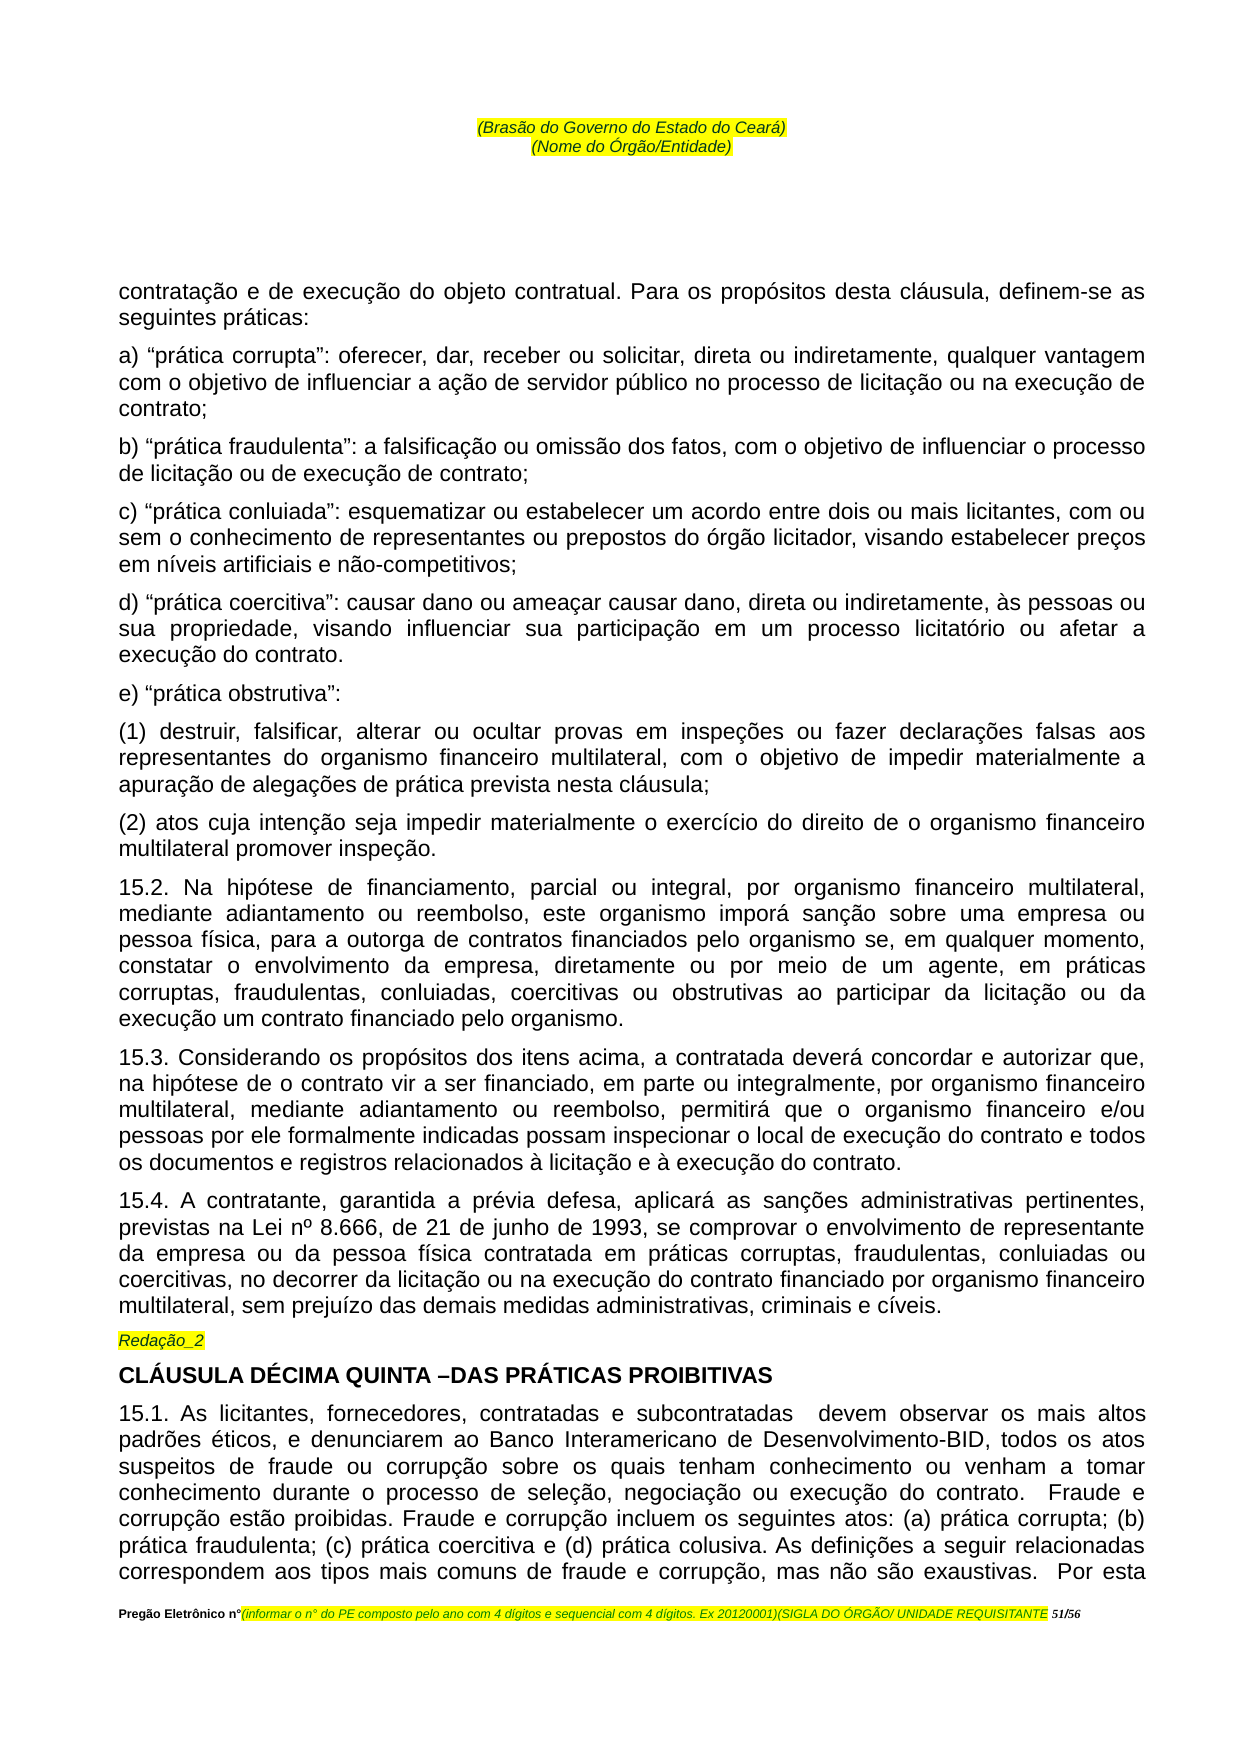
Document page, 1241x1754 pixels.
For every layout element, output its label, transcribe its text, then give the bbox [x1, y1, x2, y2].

text b) “prática fraudulenta”: a falsificação ou omissão dos fatos, com o objetivo de influenciar o processo de licitação ou de execução de contrato; [118, 433, 1146, 486]
text (1) destruir, falsificar, alterar ou ocultar provas em inspeções ou fazer declarações falsas aos representantes do organismo financeiro multilateral, com o objetivo de impedir materialmente a apuração de alegações de prática prevista nesta cláusula; [118, 718, 1146, 797]
text d) “prática coercitiva”: causar dano ou ameaçar causar dano, direta ou indiretamente, às pessoas ou sua propriedade, visando influenciar sua participação em um processo licitatório ou afetar a execução do contrato. [118, 589, 1146, 668]
text 15.1. As licitantes, fornecedores, contratadas e subcontratadas devem observar os mais altos padrões éticos, e denunciarem ao Banco Interamericano de Desenvolvimento-BID, todos os atos suspeitos de fraude ou corrupção sobre os quais tenham conhecimento ou venham a tomar conhecimento durante o processo de seleção, negociação ou execução do contrato. Fraude e corrupção estão proibidas. Fraude e corrupção incluem os seguintes atos: (a) prática corrupta; (b) prática fraudulenta; (c) prática coercitiva e (d) prática colusiva. As definições a seguir relacionadas correspondem aos tipos mais comuns de fraude e corrupção, mas não são exaustivas. Por esta [118, 1400, 1146, 1584]
text a) “prática corrupta”: oferecer, dar, receber ou solicitar, direta ou indiretamente, qualquer vantagem com o objetivo de influenciar a ação de servidor público no processo de licitação ou na execução de contrato; [118, 342, 1146, 421]
text e) “prática obstrutiva”: [118, 680, 1146, 706]
text CLÁUSULA DÉCIMA QUINTA –DAS PRÁTICAS PROIBITIVAS [118, 1362, 1146, 1388]
text (2) atos cuja intenção seja impedir materialmente o exercício do direito de o organismo financeiro multilateral promover inspeção. [118, 809, 1146, 862]
text 15.4. A contratante, garantida a prévia defesa, aplicará as sanções administrativas pertinentes, previstas na Lei nº 8.666, de 21 de junho de 1993, se comprovar o envolvimento de representante da empresa ou da pessoa física contratada em práticas corruptas, fraudulentas, conluiadas ou coercitivas, no decorrer da licitação ou na execução do contrato financiado por organismo financeiro multilateral, sem prejuízo das demais medidas administrativas, criminais e cíveis. [118, 1187, 1146, 1319]
text c) “prática conluiada”: esquematizar ou estabelecer um acordo entre dois ou mais licitantes, com ou sem o conhecimento de representantes ou prepostos do órgão licitador, visando estabelecer preços em níveis artificiais e não-competitivos; [118, 498, 1146, 577]
text Redação_2 [118, 1331, 1148, 1350]
text 15.3. Considerando os propósitos dos itens acima, a contratada deverá concordar e autorizar que, na hipótese de o contrato vir a ser financiado, em parte ou integralmente, por organismo financeiro multilateral, mediante adiantamento ou reembolso, permitirá que o organismo financeiro e/ou pessoas por ele formalmente indicadas possam inspecionar o local de execução do contrato e todos os documentos e registros relacionados à licitação e à execução do contrato. [118, 1043, 1146, 1175]
text contratação e de execução do objeto contratual. Para os propósitos desta cláusula, definem-se as seguintes práticas: [118, 278, 1146, 330]
text 15.2. Na hipótese de financiamento, parcial ou integral, por organismo financeiro multilateral, mediante adiantamento ou reembolso, este organismo imporá sanção sobre uma empresa ou pessoa física, para a outorga de contratos financiados pelo organismo se, em qualquer momento, constatar o envolvimento da empresa, diretamente ou por meio de um agente, em práticas corruptas, fraudulentas, conluiadas, coercitivas ou obstrutivas ao participar da licitação ou da execução um contrato financiado pelo organismo. [118, 873, 1146, 1032]
